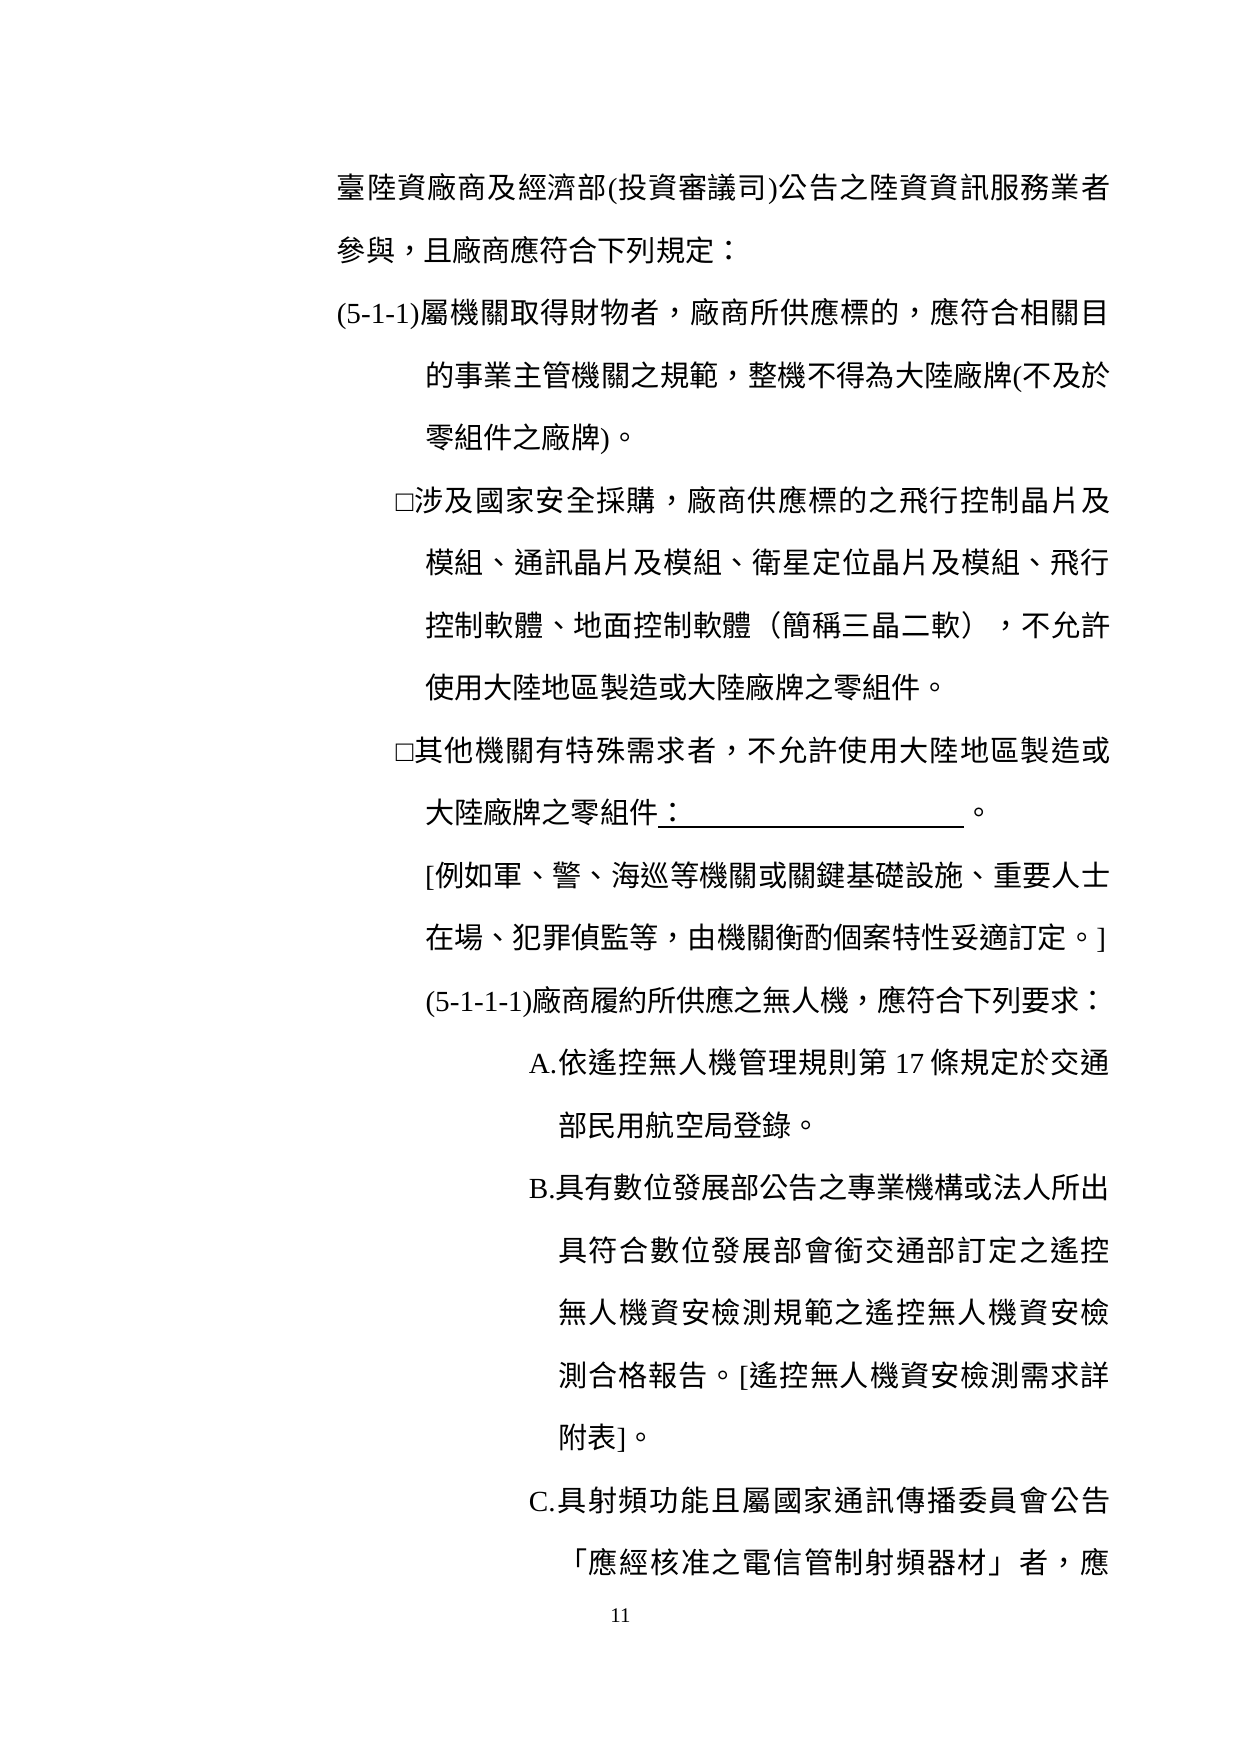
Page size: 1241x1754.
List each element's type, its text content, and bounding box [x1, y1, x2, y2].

text [例如軍、警、海巡等機關或關鍵基礎設施、重要人士在場、犯罪偵監等，由機關衡酌個案特性妥適訂定。] [425, 832, 1110, 957]
text □涉及國家安全採購，廠商供應標的之飛行控制晶片及模組、通訊晶片及模組、衛星定位晶片及模組、飛行控制軟體、地面控制軟體（簡稱三晶二軟），不允許使用大陸地區製造或大陸廠牌之零組件。 [396, 457, 1110, 707]
text A.依遙控無人機管理規則第17條規定於交通部民用航空局登錄。 [529, 1019, 1110, 1144]
text (5-1-1)屬機關取得財物者，廠商所供應標的，應符合相關目的事業主管機關之規範，整機不得為大陸廠牌(不及於零組件之廠牌)。 [337, 269, 1110, 457]
text (5-1-1-1)廠商履約所供應之無人機，應符合下列要求： [425, 957, 1110, 1019]
text □其他機關有特殊需求者，不允許使用大陸地區製造或大陸廠牌之零組件： 。 [396, 707, 1110, 832]
text 臺陸資廠商及經濟部(投資審議司)公告之陸資資訊服務業者參與，且廠商應符合下列規定： [278, 144, 1110, 269]
text B.具有數位發展部公告之專業機構或法人所出具符合數位發展部會銜交通部訂定之遙控無人機資安檢測規範之遙控無人機資安檢測合格報告。[遙控無人機資安檢測需求詳附表]。 [529, 1144, 1110, 1457]
text C.具射頻功能且屬國家通訊傳播委員會公告「應經核准之電信管制射頻器材」者，應 [529, 1457, 1110, 1582]
